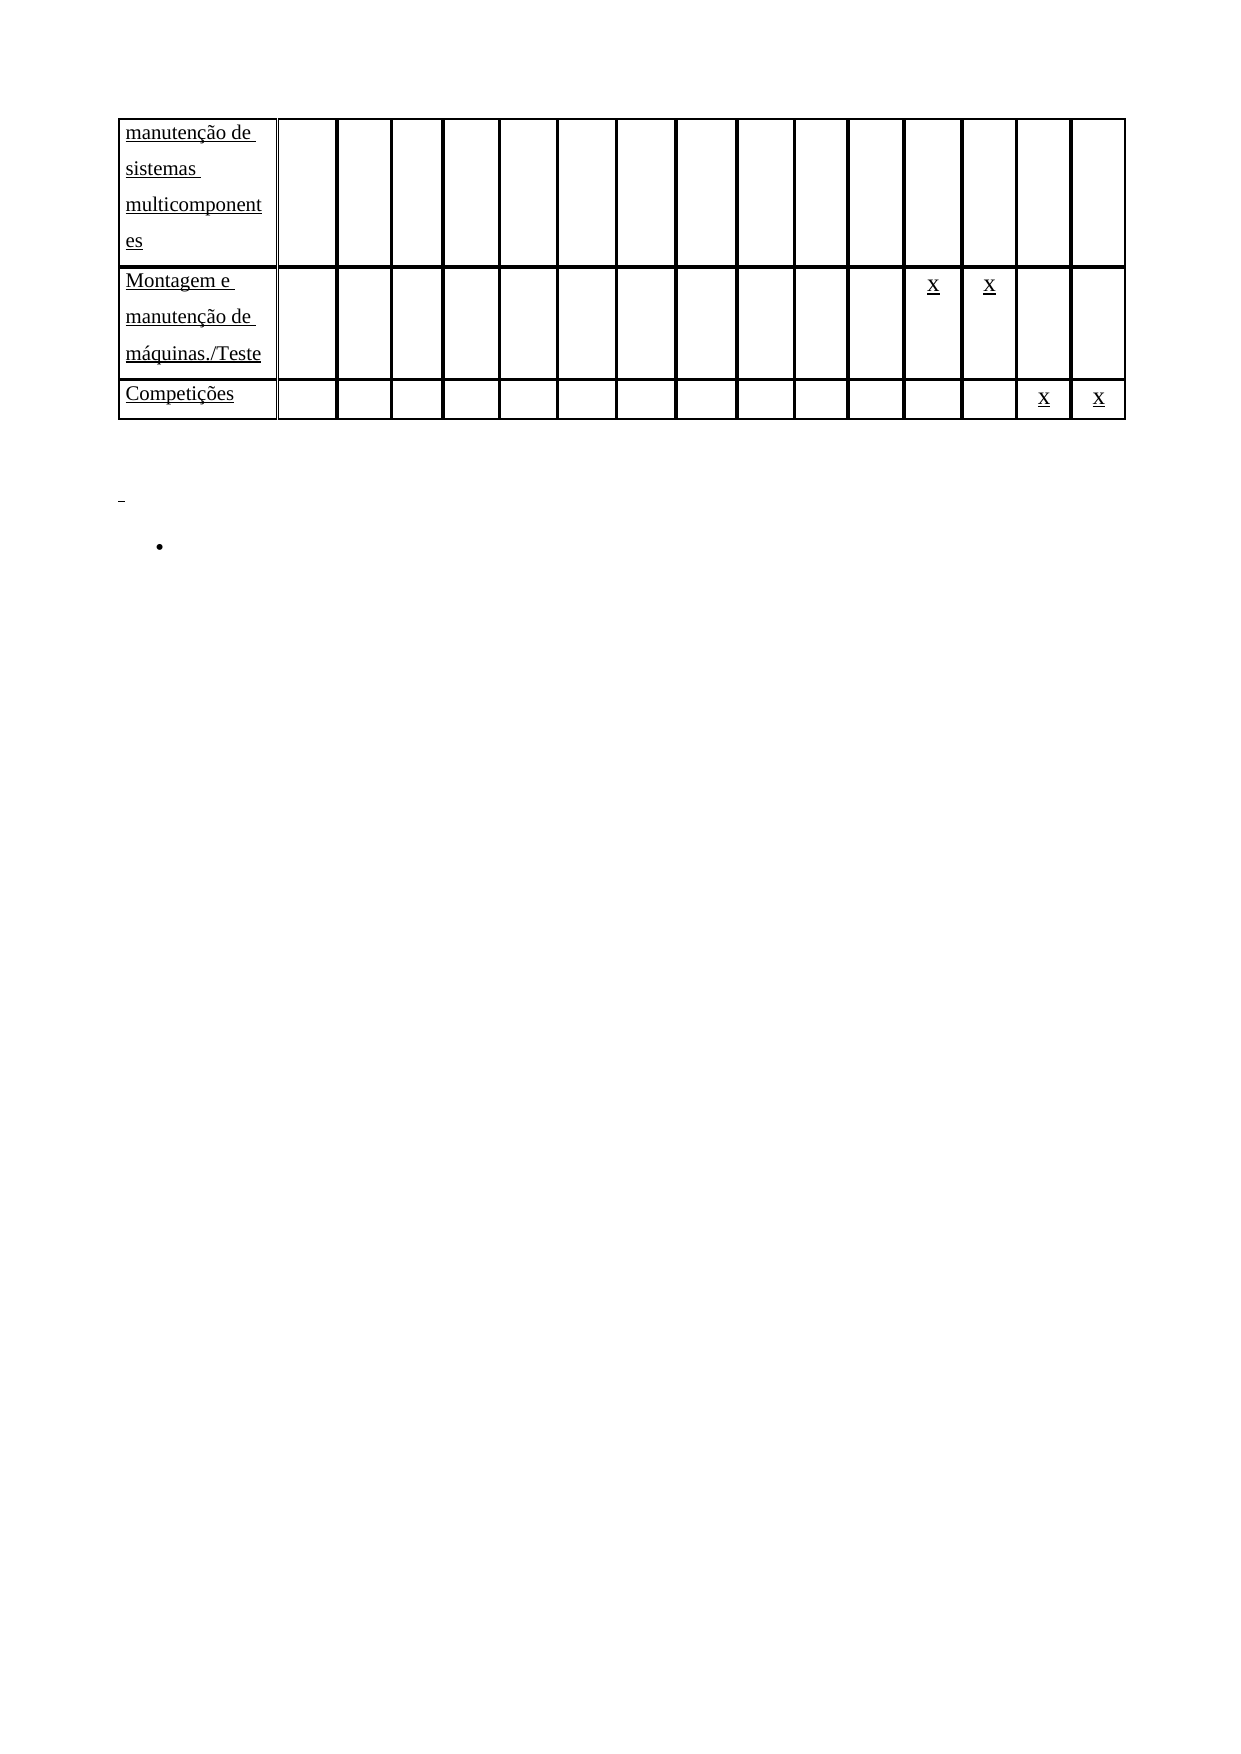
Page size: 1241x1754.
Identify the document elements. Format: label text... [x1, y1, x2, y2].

table_cell [501, 269, 556, 378]
table_cell [618, 381, 674, 418]
table_cell [393, 120, 441, 265]
table_cell [559, 381, 615, 418]
table_cell [906, 381, 960, 418]
table_cell [906, 120, 960, 265]
table_cell x [1073, 381, 1124, 418]
table_cell [559, 120, 615, 265]
table_cell [445, 269, 498, 378]
table_cell [850, 269, 902, 378]
table_cell Montagem e manutenção de máquinas./Teste [120, 269, 276, 378]
table_cell [445, 381, 498, 418]
table_cell [678, 269, 735, 378]
table_cell x [906, 269, 960, 378]
table_cell [1018, 269, 1069, 378]
table_cell [618, 269, 674, 378]
table_cell [964, 120, 1015, 265]
table_cell [339, 120, 390, 265]
table_cell [445, 120, 498, 265]
table_cell [796, 269, 846, 378]
table_cell [279, 381, 335, 418]
table_cell [796, 381, 846, 418]
table_cell [501, 381, 556, 418]
table_cell [678, 381, 735, 418]
table_cell [796, 120, 846, 265]
table_cell Competições [120, 381, 276, 418]
table_cell [678, 120, 735, 265]
table_cell [339, 269, 390, 378]
table_cell [1073, 269, 1124, 378]
table_cell [739, 381, 793, 418]
table_cell [279, 120, 335, 265]
table_cell [964, 381, 1015, 418]
table_cell [339, 381, 390, 418]
table_cell [1073, 120, 1124, 265]
table_cell x [964, 269, 1015, 378]
table_cell [850, 381, 902, 418]
table_cell [393, 269, 441, 378]
table_cell [559, 269, 615, 378]
table_cell [739, 120, 793, 265]
table_cell [393, 381, 441, 418]
table_cell [618, 120, 674, 265]
table_cell [1018, 120, 1069, 265]
table_cell manutenção de sistemas multicomponentes [120, 120, 276, 265]
table_cell [850, 120, 902, 265]
table_cell x [1018, 381, 1069, 418]
table_cell [501, 120, 556, 265]
table_cell [279, 269, 335, 378]
table_cell [739, 269, 793, 378]
